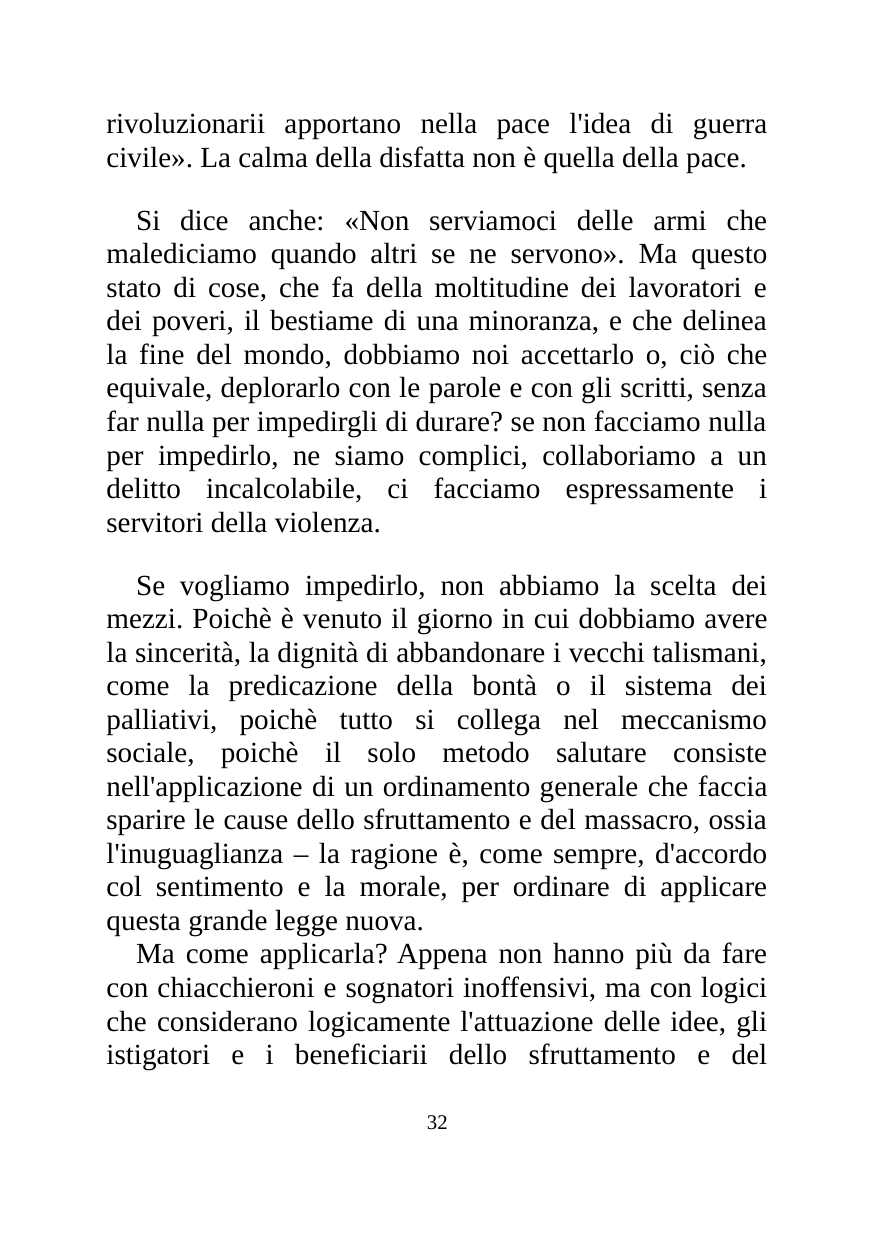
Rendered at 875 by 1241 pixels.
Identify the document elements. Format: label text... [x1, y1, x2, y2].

text Se vogliamo impedirlo, non abbiamo la scelta dei mezzi. Poichè è venuto il giorno in cui dobbiamo avere la sincerità, la dignità di abbandonare i vecchi talismani, come la predicazione della bontà o il sistema dei palliativi, poichè tutto si collega nel meccanismo sociale, poichè il solo metodo salutare consiste nell'applicazione di un ordinamento generale che faccia sparire le cause dello sfruttamento e del massacro, ossia l'inuguaglianza – la ragione è, come sempre, d'accordo col sentimento e la morale, per ordinare di applicare questa grande legge nuova. [106, 568, 768, 937]
text Si dice anche: «Non serviamoci delle armi che malediciamo quando altri se ne servono». Ma questo stato di cose, che fa della moltitudine dei lavoratori e dei poveri, il bestiame di una minoranza, e che delinea la fine del mondo, dobbiamo noi accettarlo o, ciò che equivale, deplorarlo con le parole e con gli scritti, senza far nulla per impedirgli di durare? se non facciamo nulla per impedirlo, ne siamo complici, collaboriamo a un delitto incalcolabile, ci facciamo espressamente i servitori della violenza. [106, 203, 768, 538]
text rivoluzionarii apportano nella pace l'idea di guerra civile». La calma della disfatta non è quella della pace. [106, 106, 768, 173]
text Ma come applicarla? Appena non hanno più da fare con chiacchieroni e sognatori inoffensivi, ma con logici che considerano logicamente l'attuazione delle idee, gli istigatori e i beneficiarii dello sfruttamento e del [106, 937, 768, 1071]
